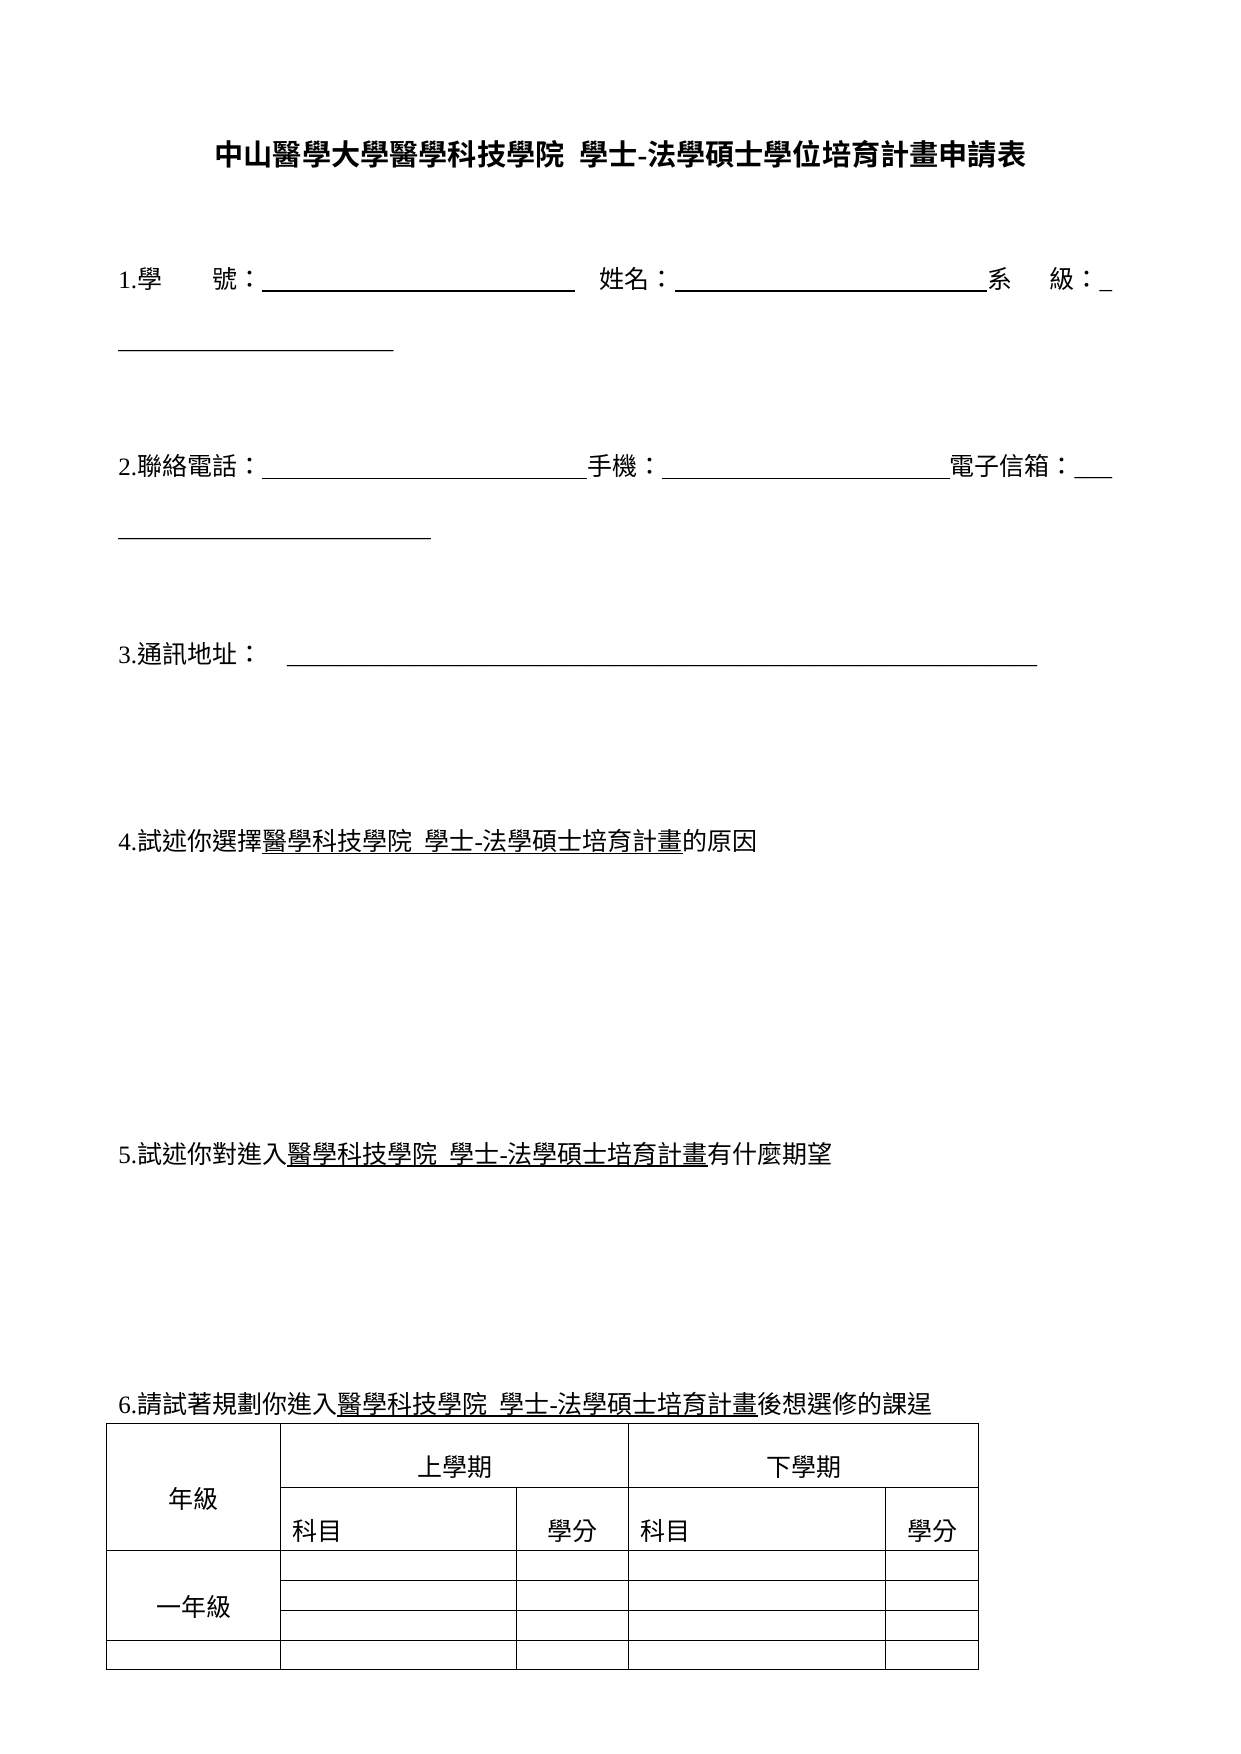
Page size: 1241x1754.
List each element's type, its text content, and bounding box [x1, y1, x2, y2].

text 1.學 號： 姓名： 系 級：_______________________ [118, 236, 1122, 361]
table_cell 一年級 [107, 1551, 280, 1639]
table_cell 學分 [886, 1488, 978, 1550]
table_cell 學分 [517, 1488, 628, 1550]
table_cell [517, 1551, 628, 1580]
table_cell [517, 1581, 628, 1610]
table_cell [281, 1641, 516, 1669]
table_header 下學期 [629, 1424, 978, 1487]
table_cell [517, 1641, 628, 1669]
text 4.試述你選擇醫學科技學院 學士-法學碩士培育計畫的原因 [118, 798, 1122, 861]
text 5.試述你對進入醫學科技學院 學士-法學碩士培育計畫有什麼期望 [118, 1111, 1122, 1173]
table_cell [886, 1581, 978, 1610]
table_cell [886, 1551, 978, 1580]
table_cell [629, 1611, 885, 1639]
table_cell 科目 [281, 1488, 516, 1550]
table_cell [281, 1551, 516, 1580]
table_cell [281, 1581, 516, 1610]
text 中山醫學大學醫學科技學院 學士-法學碩士學位培育計畫申請表 [118, 111, 1122, 173]
text 3.通訊地址： ____________________________________________________________ [118, 611, 1122, 673]
table_cell [281, 1611, 516, 1639]
table_cell 科目 [629, 1488, 885, 1550]
table_cell [886, 1641, 978, 1669]
table_header 年級 [107, 1424, 280, 1550]
text 6.請試著規劃你進入醫學科技學院 學士-法學碩士培育計畫後想選修的課逞 [118, 1361, 1122, 1423]
table_cell [629, 1551, 885, 1580]
table_cell [886, 1611, 978, 1639]
table_header 上學期 [281, 1424, 628, 1487]
table_cell [629, 1581, 885, 1610]
table_cell [517, 1611, 628, 1639]
table_cell [107, 1641, 280, 1669]
table_cell [629, 1641, 885, 1669]
text 2.聯絡電話： 手機： 電子信箱：____________________________ [118, 423, 1122, 548]
